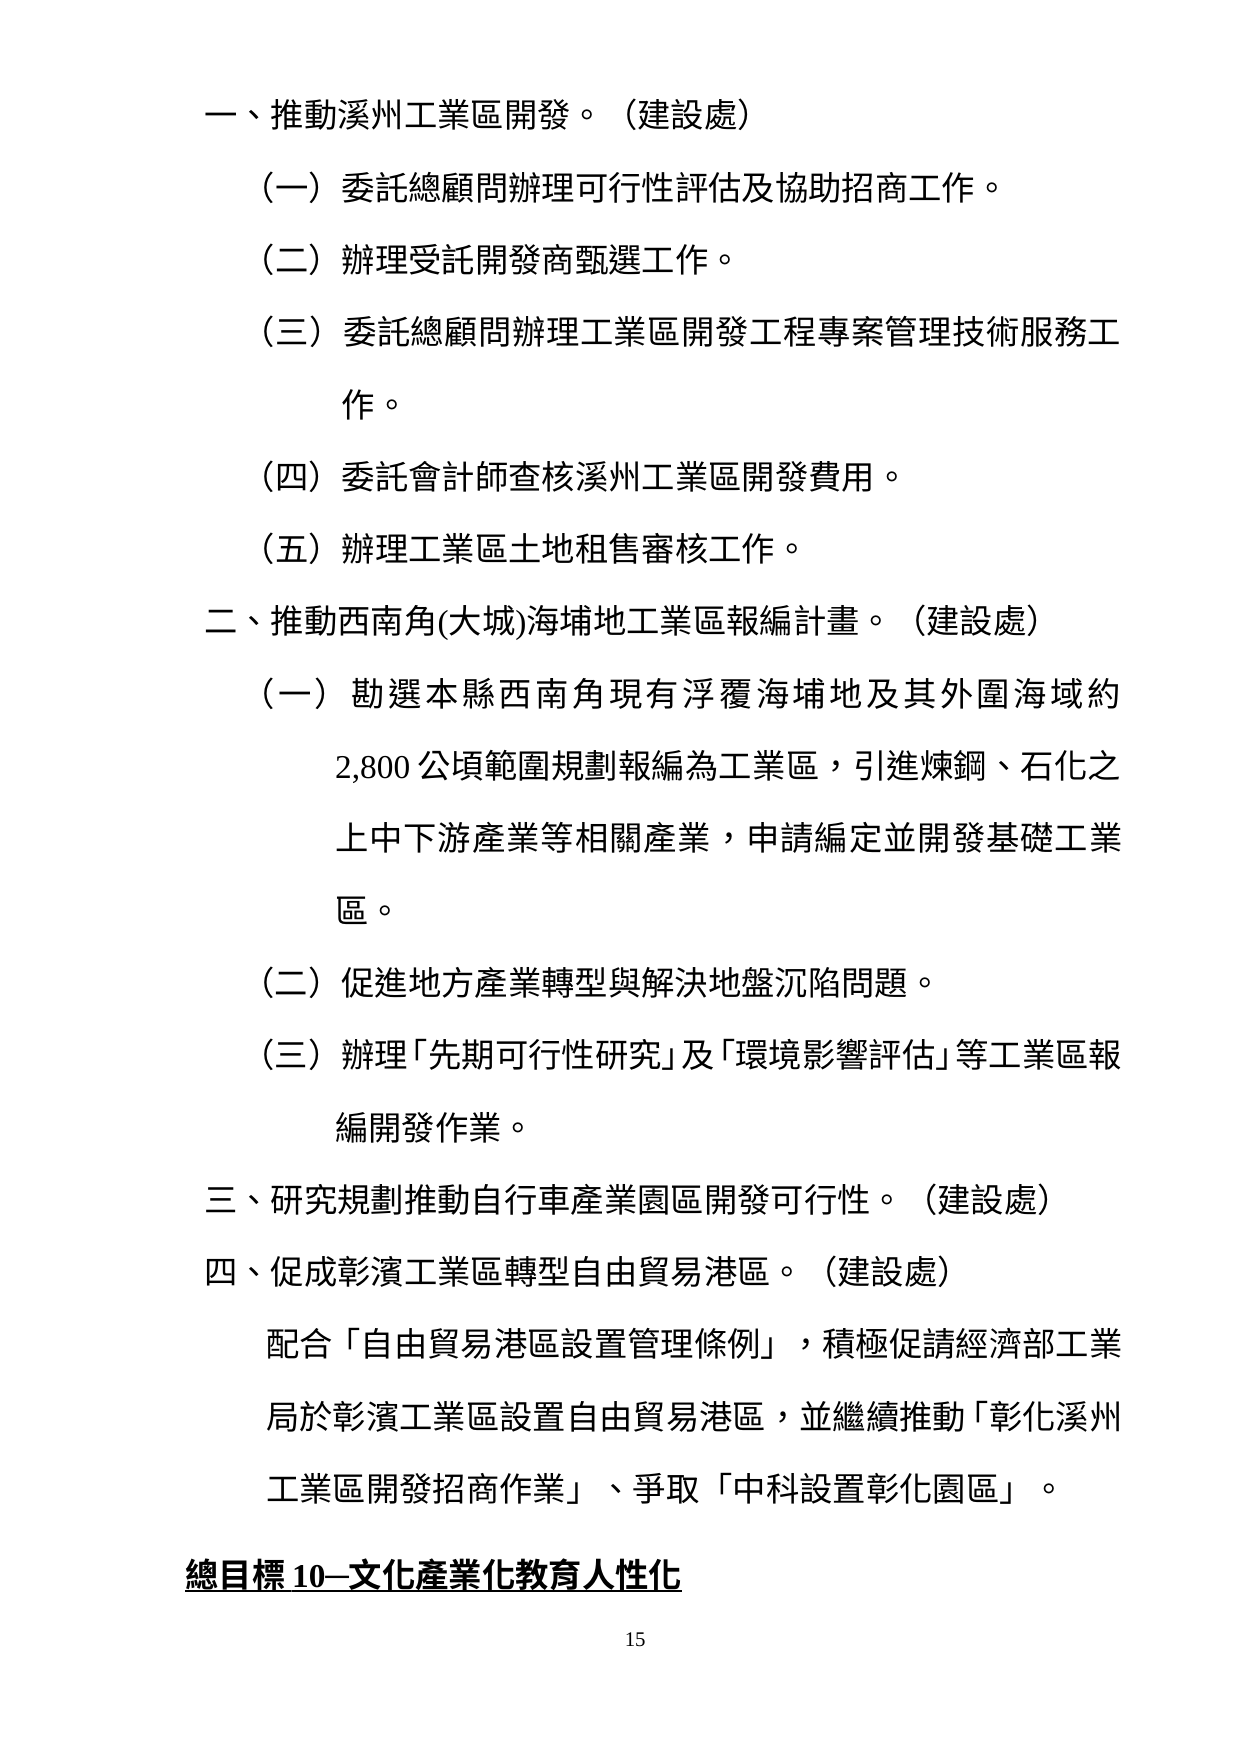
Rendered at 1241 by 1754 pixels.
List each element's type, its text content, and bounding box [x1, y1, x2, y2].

text （五）辦理工業區土地租售審核工作。 [241, 523, 1122, 571]
text （四）委託會計師查核溪州工業區開發費用。 [241, 451, 1122, 499]
text （一）委託總顧問辦理可行性評估及協助招商工作。 [241, 162, 1122, 210]
text 總目標10─文化產業化教育人性化 [166, 1535, 1063, 1610]
text 一、推動溪州工業區開發。（建設處） [204, 89, 1122, 137]
text （一）勘選本縣西南角現有浮覆海埔地及其外圍海域約2,800公頃範圍規劃報編為工業區，引進煉鋼、石化之上中下游產業等相關產業，申請編定並開發基礎工業區。 [241, 668, 1122, 933]
text 四、促成彰濱工業區轉型自由貿易港區。（建設處） [204, 1246, 1122, 1294]
text （三）委託總顧問辦理工業區開發工程專案管理技術服務工作。 [241, 306, 1122, 427]
text 二、推動西南角(大城)海埔地工業區報編計畫。（建設處） [204, 595, 1122, 643]
text 配合「自由貿易港區設置管理條例」，積極促請經濟部工業局於彰濱工業區設置自由貿易港區，並繼續推動「彰化溪州工業區開發招商作業」、爭取「中科設置彰化園區」。 [266, 1318, 1122, 1511]
text （二）促進地方產業轉型與解決地盤沉陷問題。 [241, 957, 1122, 1005]
text （三）辦理「先期可行性研究」及「環境影響評估」等工業區報編開發作業。 [241, 1029, 1122, 1149]
text 三、研究規劃推動自行車產業園區開發可行性。（建設處） [204, 1174, 1122, 1222]
text （二）辦理受託開發商甄選工作。 [241, 234, 1122, 282]
